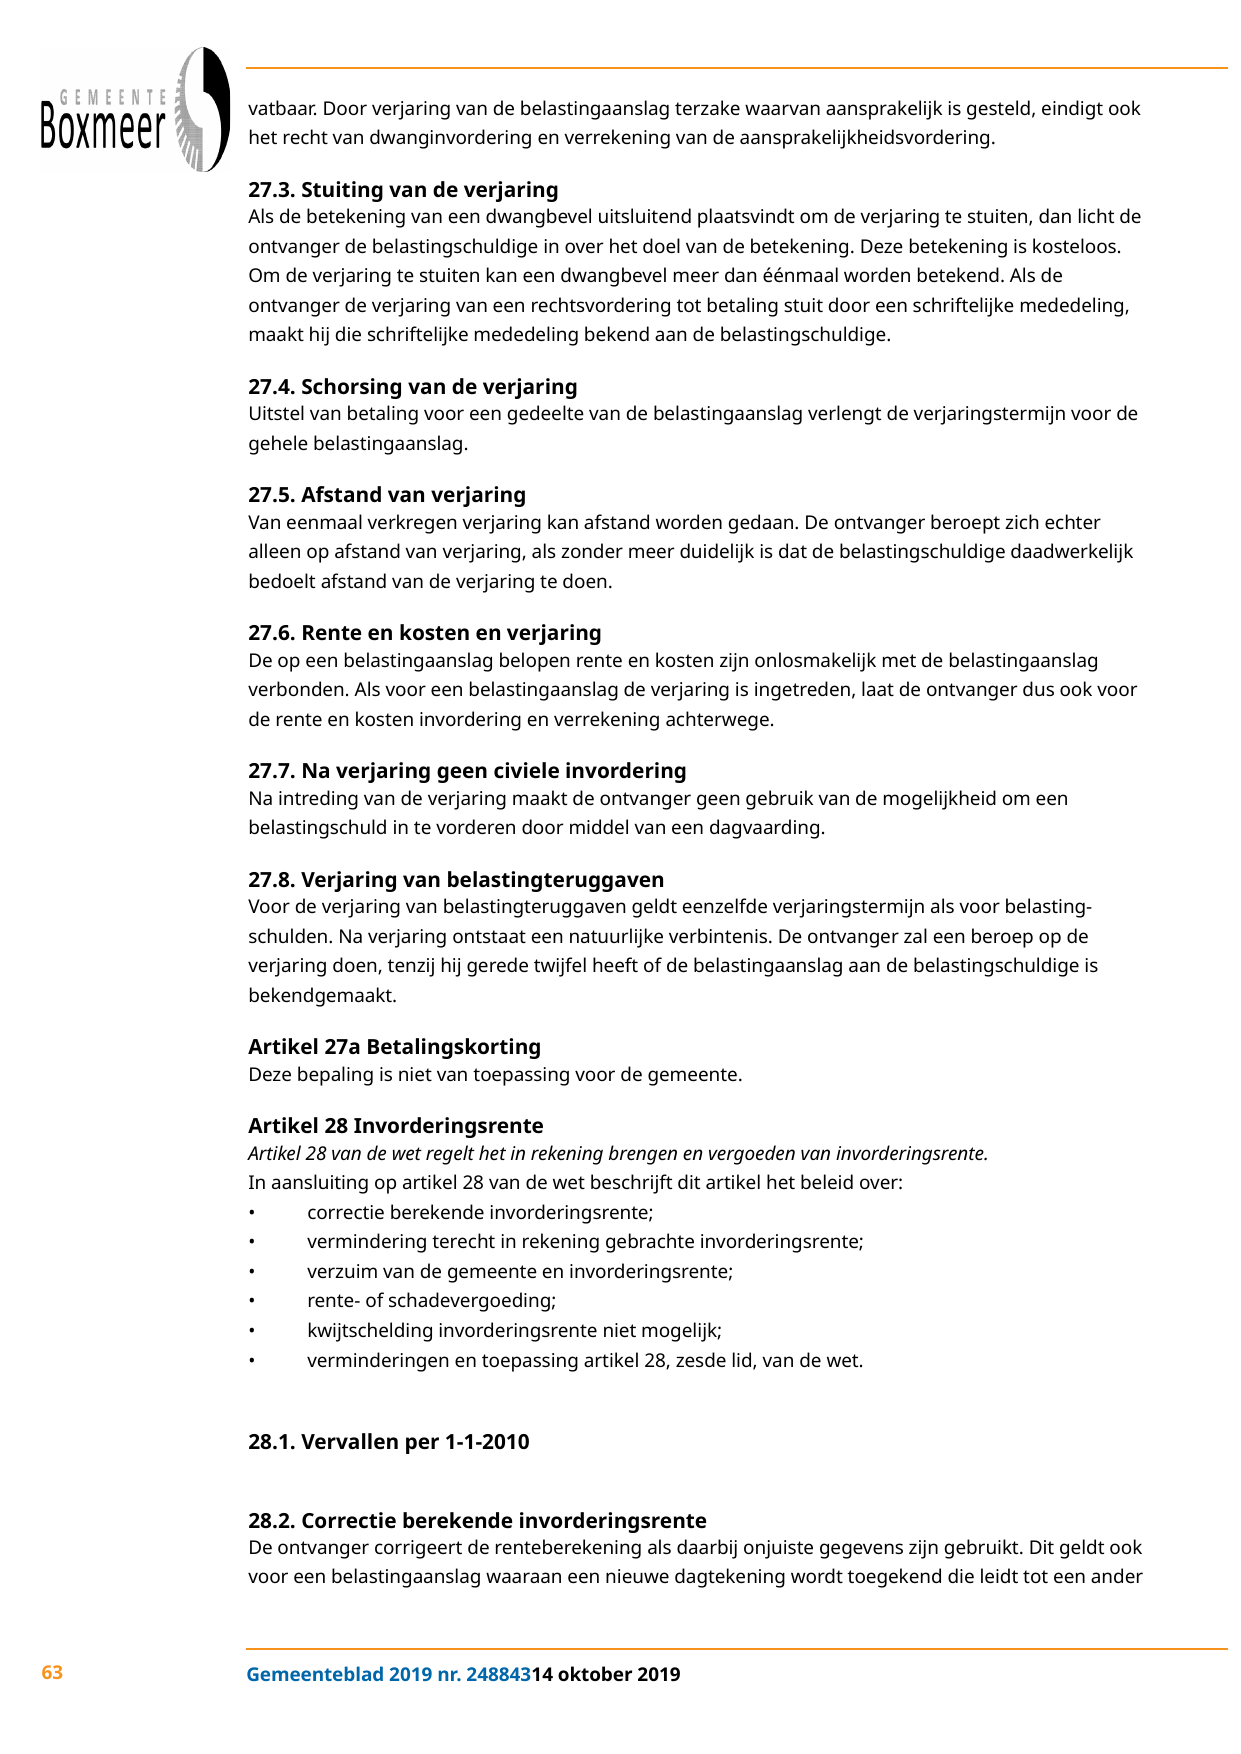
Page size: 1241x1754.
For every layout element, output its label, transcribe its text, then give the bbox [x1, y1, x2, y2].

list correctie berekende invorderingsrente; [248, 1199, 1152, 1225]
text De ontvanger corrigeert de renteberekening als daarbij onjuiste gegevens zijn gebruikt. Dit geldt ook voor een belastingaanslag waaraan een nieuwe dagtekening wordt toegekend die leidt tot een ander [248, 1534, 1152, 1589]
list verzuim van de gemeente en invorderingsrente; [248, 1258, 1152, 1284]
list vermindering terecht in rekening gebrachte invorderingsrente; [248, 1228, 1152, 1254]
text vatbaar. Door verjaring van de belastingaanslag terzake waarvan aansprakelijk is gesteld, eindigt ook het recht van dwanginvordering en verrekening van de aansprakelijkheidsvordering. [248, 95, 1152, 150]
text 27.7. Na verjaring geen civiele invordering [248, 756, 1152, 785]
text Artikel 28 Invorderingsrente [248, 1111, 1152, 1140]
text Om de verjaring te stuiten kan een dwangbevel meer dan éénmaal worden betekend. Als de ontvanger de verjaring van een rechtsvordering tot betaling stuit door een schriftelijke mededeling, maakt hij die schriftelijke mededeling bekend aan de belastingschuldige. [248, 262, 1152, 347]
text 27.3. Stuiting van de verjaring [248, 175, 1152, 203]
text 27.6. Rente en kosten en verjaring [248, 618, 1152, 647]
list rente- of schadevergoeding; [248, 1288, 1152, 1313]
list verminderingen en toepassing artikel 28, zesde lid, van de wet. [248, 1347, 1152, 1373]
text Artikel 28 van de wet regelt het in rekening brengen en vergoeden van invorderingsrente. [248, 1140, 1152, 1166]
list kwijtschelding invorderingsrente niet mogelijk; [248, 1317, 1152, 1343]
text Van eenmaal verkregen verjaring kan afstand worden gedaan. De ontvanger beroept zich echter alleen op afstand van verjaring, als zonder meer duidelijk is dat de belastingschuldige daadwerkelijk bedoelt afstand van de verjaring te doen. [248, 509, 1152, 594]
text Als de betekening van een dwangbevel uitsluitend plaatsvindt om de verjaring te stuiten, dan licht de ontvanger de belastingschuldige in over het doel van de betekening. Deze betekening is kosteloos. [248, 203, 1152, 258]
text Artikel 27a Betalingskorting [248, 1032, 1152, 1061]
text In aansluiting op artikel 28 van de wet beschrijft dit artikel het beleid over: [248, 1169, 1152, 1195]
text 27.8. Verjaring van belastingteruggaven [248, 865, 1152, 893]
text Voor de verjaring van belastingteruggaven geldt eenzelfde verjaringstermijn als voor belasting-schulden. Na verjaring ontstaat een natuurlijke verbintenis. De ontvanger zal een beroep op de verjaring doen, tenzij hij gerede twijfel heeft of de belastingaanslag aan de belastingschuldige is bekendgemaakt. [248, 893, 1152, 1008]
text Na intreding van de verjaring maakt de ontvanger geen gebruik van de mogelijkheid om een belastingschuld in te vorderen door middel van een dagvaarding. [248, 785, 1152, 840]
text 28.1. Vervallen per 1-1-2010 [248, 1427, 1152, 1455]
text De op een belastingaanslag belopen rente en kosten zijn onlosmakelijk met de belastingaanslag verbonden. Als voor een belastingaanslag de verjaring is ingetreden, laat de ontvanger dus ook voor de rente en kosten invordering en verrekening achterwege. [248, 647, 1152, 732]
text Deze bepaling is niet van toepassing voor de gemeente. [248, 1061, 1152, 1087]
text 28.2. Correctie berekende invorderingsrente [248, 1506, 1152, 1534]
text Uitstel van betaling voor een gedeelte van de belastingaanslag verlengt de verjaringstermijn voor de gehele belastingaanslag. [248, 400, 1152, 456]
text 27.4. Schorsing van de verjaring [248, 372, 1152, 400]
text 27.5. Afstand van verjaring [248, 480, 1152, 509]
picture [41, 47, 231, 172]
